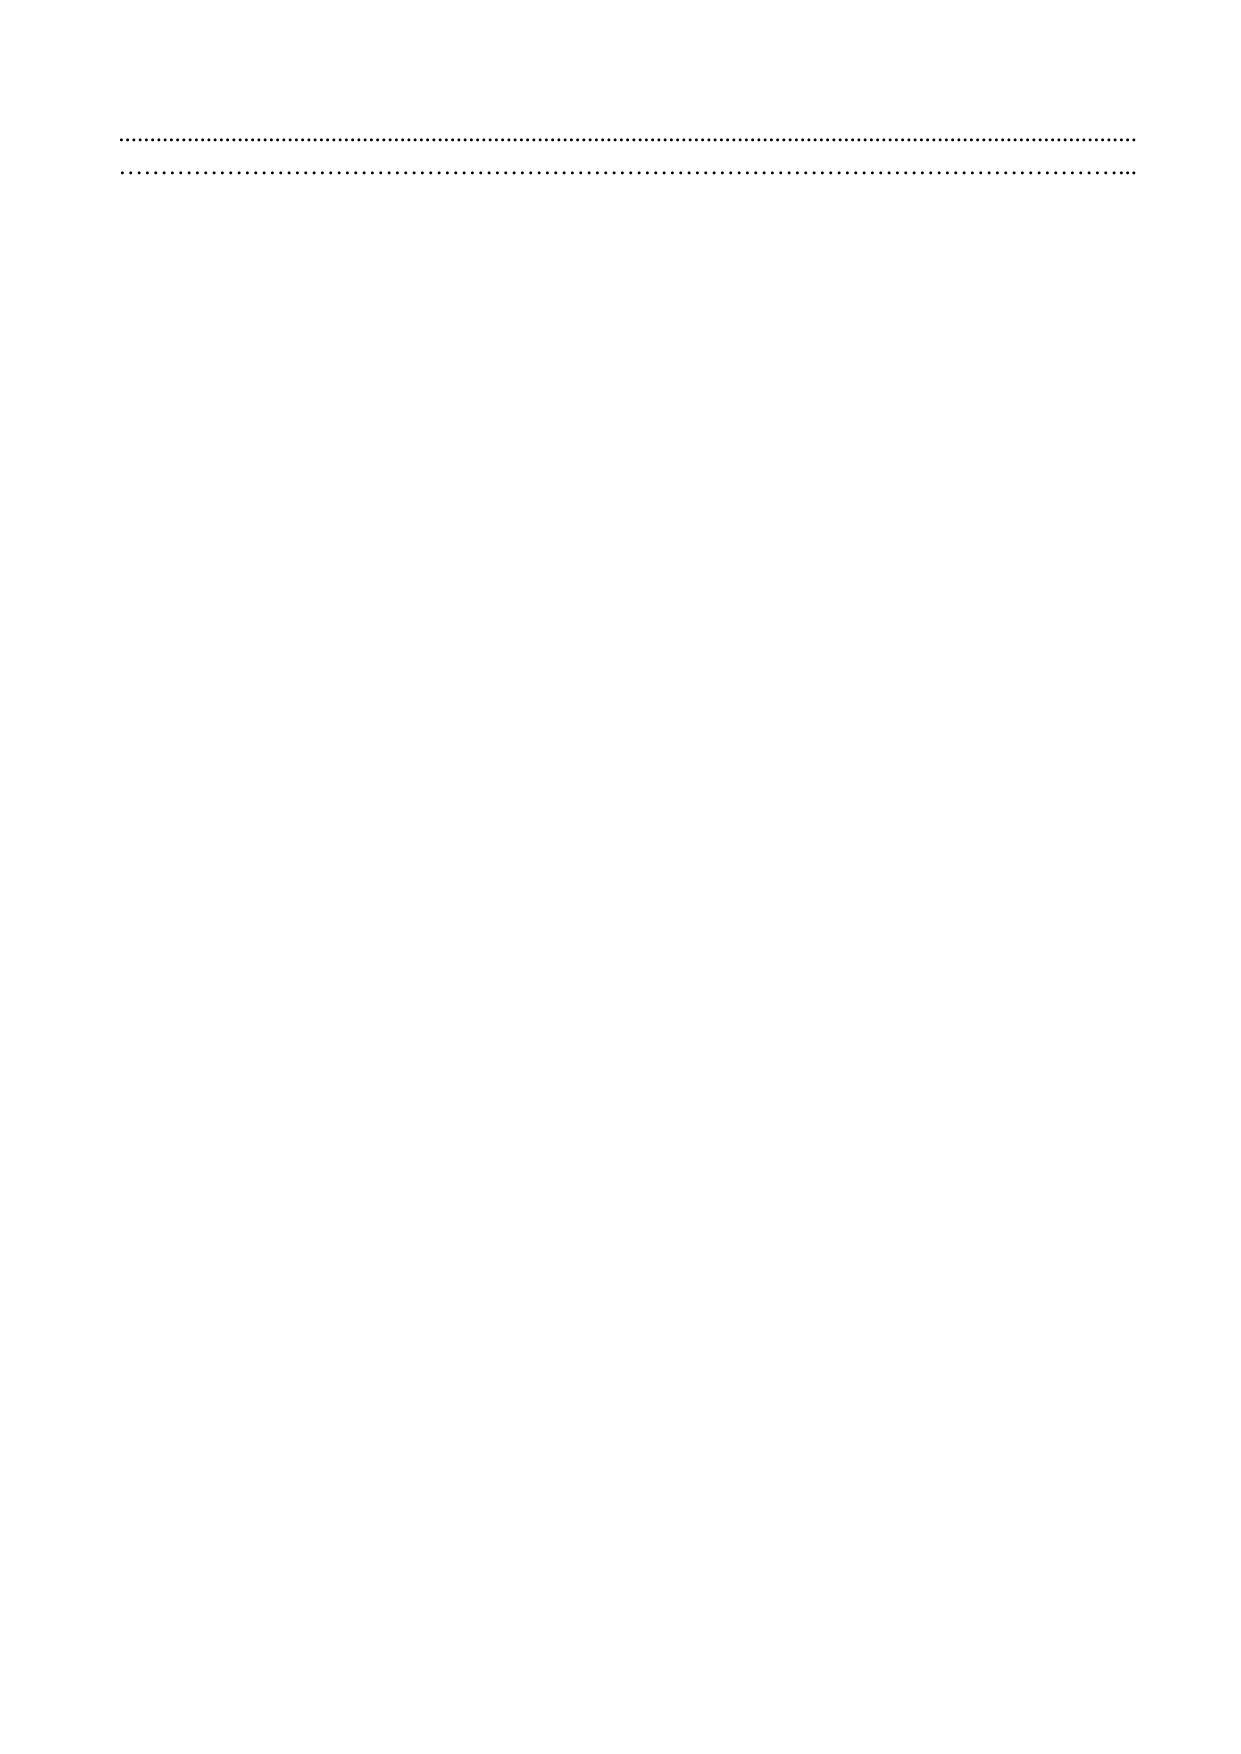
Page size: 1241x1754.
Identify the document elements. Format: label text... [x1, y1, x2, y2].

text …………………………………………………………………………………………………………... [118, 151, 1193, 180]
text ................................................................................................................................................................... [118, 118, 1193, 147]
